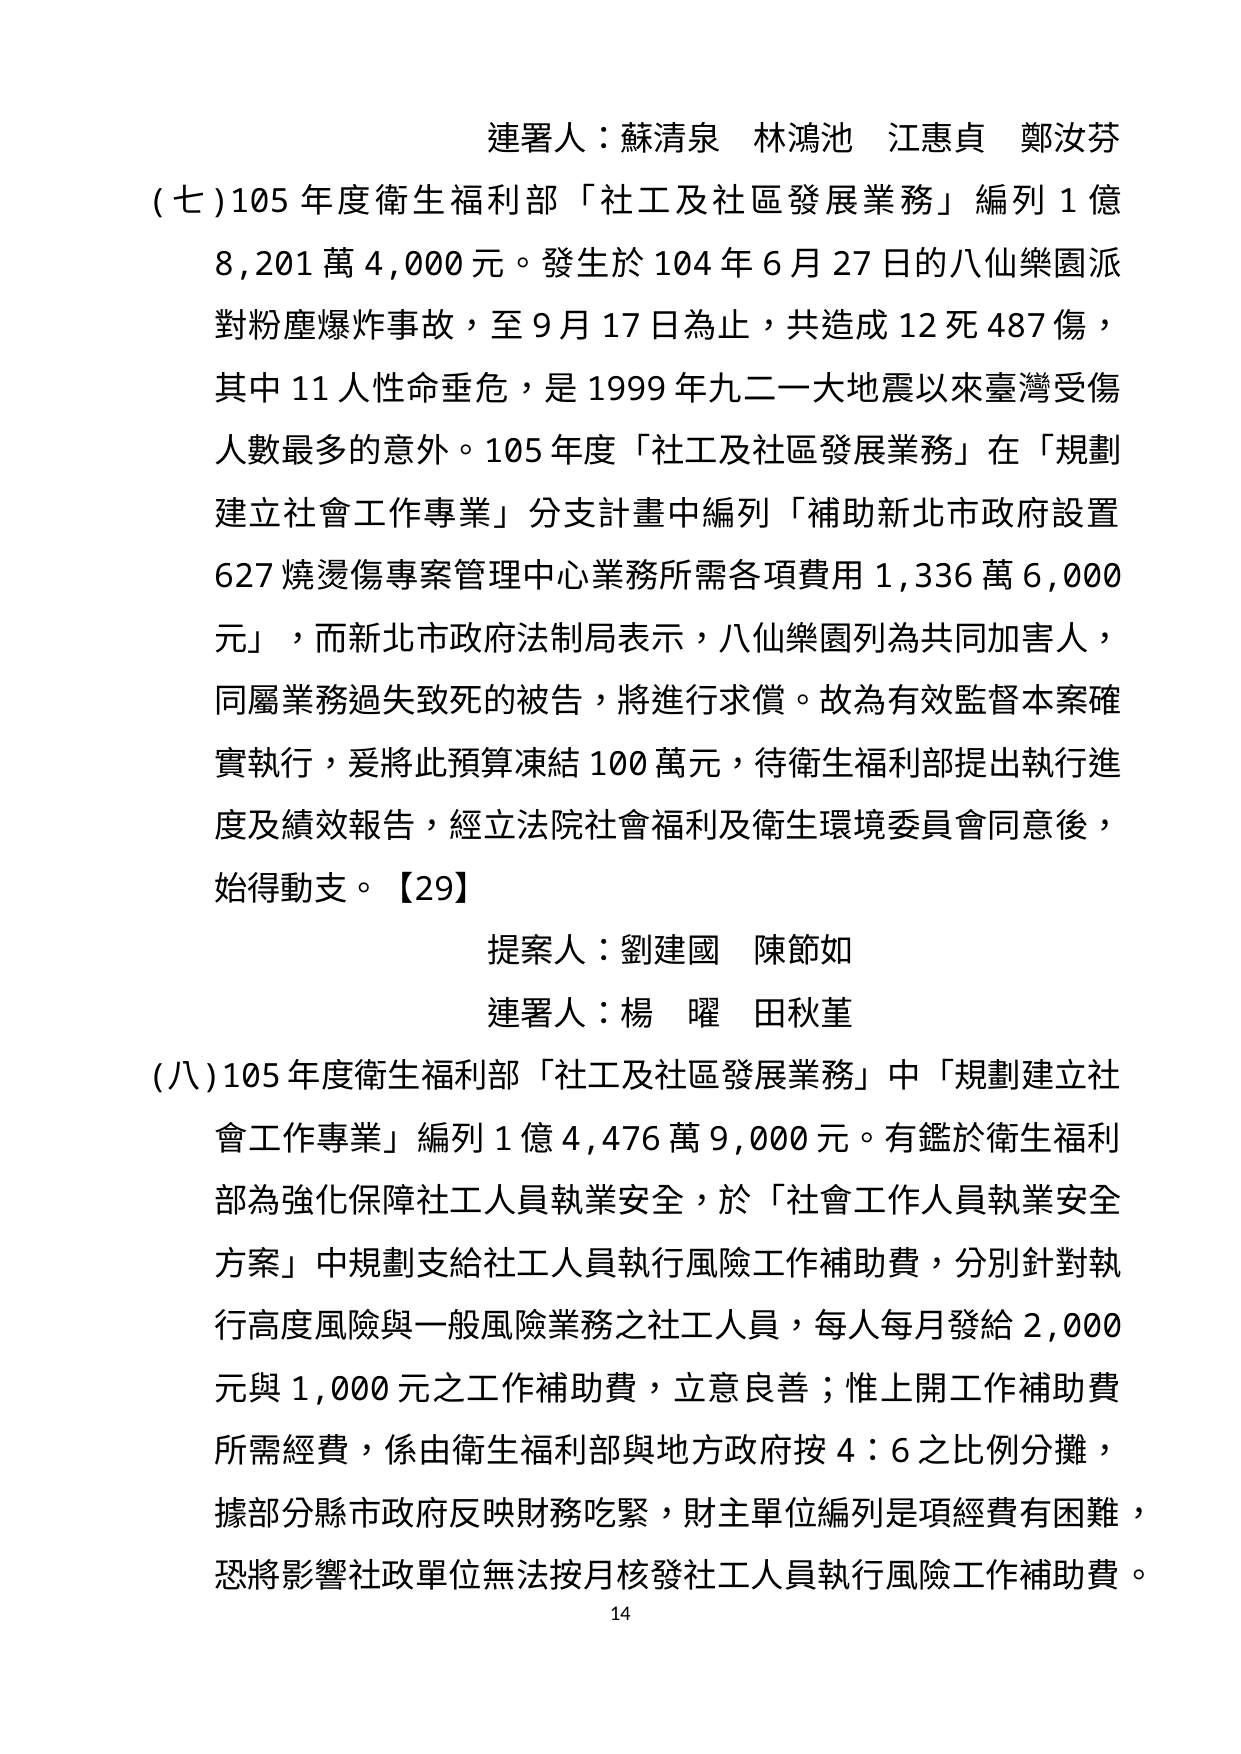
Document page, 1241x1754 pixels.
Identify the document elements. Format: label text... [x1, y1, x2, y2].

text 連署人：楊 曜 田秋堇 [118, 969, 1122, 1032]
text 連署人：蘇清泉 林鴻池 江惠貞 鄭汝芬 [118, 94, 1122, 157]
text (七)105年度衛生福利部「社工及社區發展業務」編列1億8,201萬4,000元。發生於104年6月27日的八仙樂園派對粉塵爆炸事故，至9月17日為止，共造成12死487傷，其中11人性命垂危，是1999年九二一大地震以來臺灣受傷人數最多的意外。105年度「社工及社區發展業務」在「規劃建立社會工作專業」分支計畫中編列「補助新北市政府設置627燒燙傷專案管理中心業務所需各項費用1,336萬6,000元」，而新北市政府法制局表示，八仙樂園列為共同加害人，同屬業務過失致死的被告，將進行求償。故為有效監督本案確實執行，爰將此預算凍結100萬元，待衛生福利部提出執行進度及績效報告，經立法院社會福利及衛生環境委員會同意後，始得動支。【29】 [148, 157, 1122, 907]
text (八)105年度衛生福利部「社工及社區發展業務」中「規劃建立社會工作專業」編列1億4,476萬9,000元。有鑑於衛生福利部為強化保障社工人員執業安全，於「社會工作人員執業安全方案」中規劃支給社工人員執行風險工作補助費，分別針對執行高度風險與一般風險業務之社工人員，每人每月發給2,000元與1,000元之工作補助費，立意良善；惟上開工作補助費所需經費，係由衛生福利部與地方政府按4：6之比例分攤，據部分縣市政府反映財務吃緊，財主單位編列是項經費有困難，恐將影響社政單位無法按月核發社工人員執行風險工作補助費。爰此，凍結105年度「社工及社區發展業務」項下「規劃建立社會工作專業」預算100萬元，待衛生福利部將地方政府有無覈實編列社工人員執行風險工作補助費，列入中央對直轄市、縣(市)政府執行社會福利績效考核「社會工作考核組」之評分項目，並提出104年至105年中央及地方政府編列社工人員執行風險工作補助費之經費明細、實際核發人數與金額等數據，向立法院社會福利及衛生環境委員會報告，經同意後，始得動支。【30】 [148, 1032, 1122, 1594]
text 提案人：劉建國 陳節如 [118, 907, 1122, 969]
